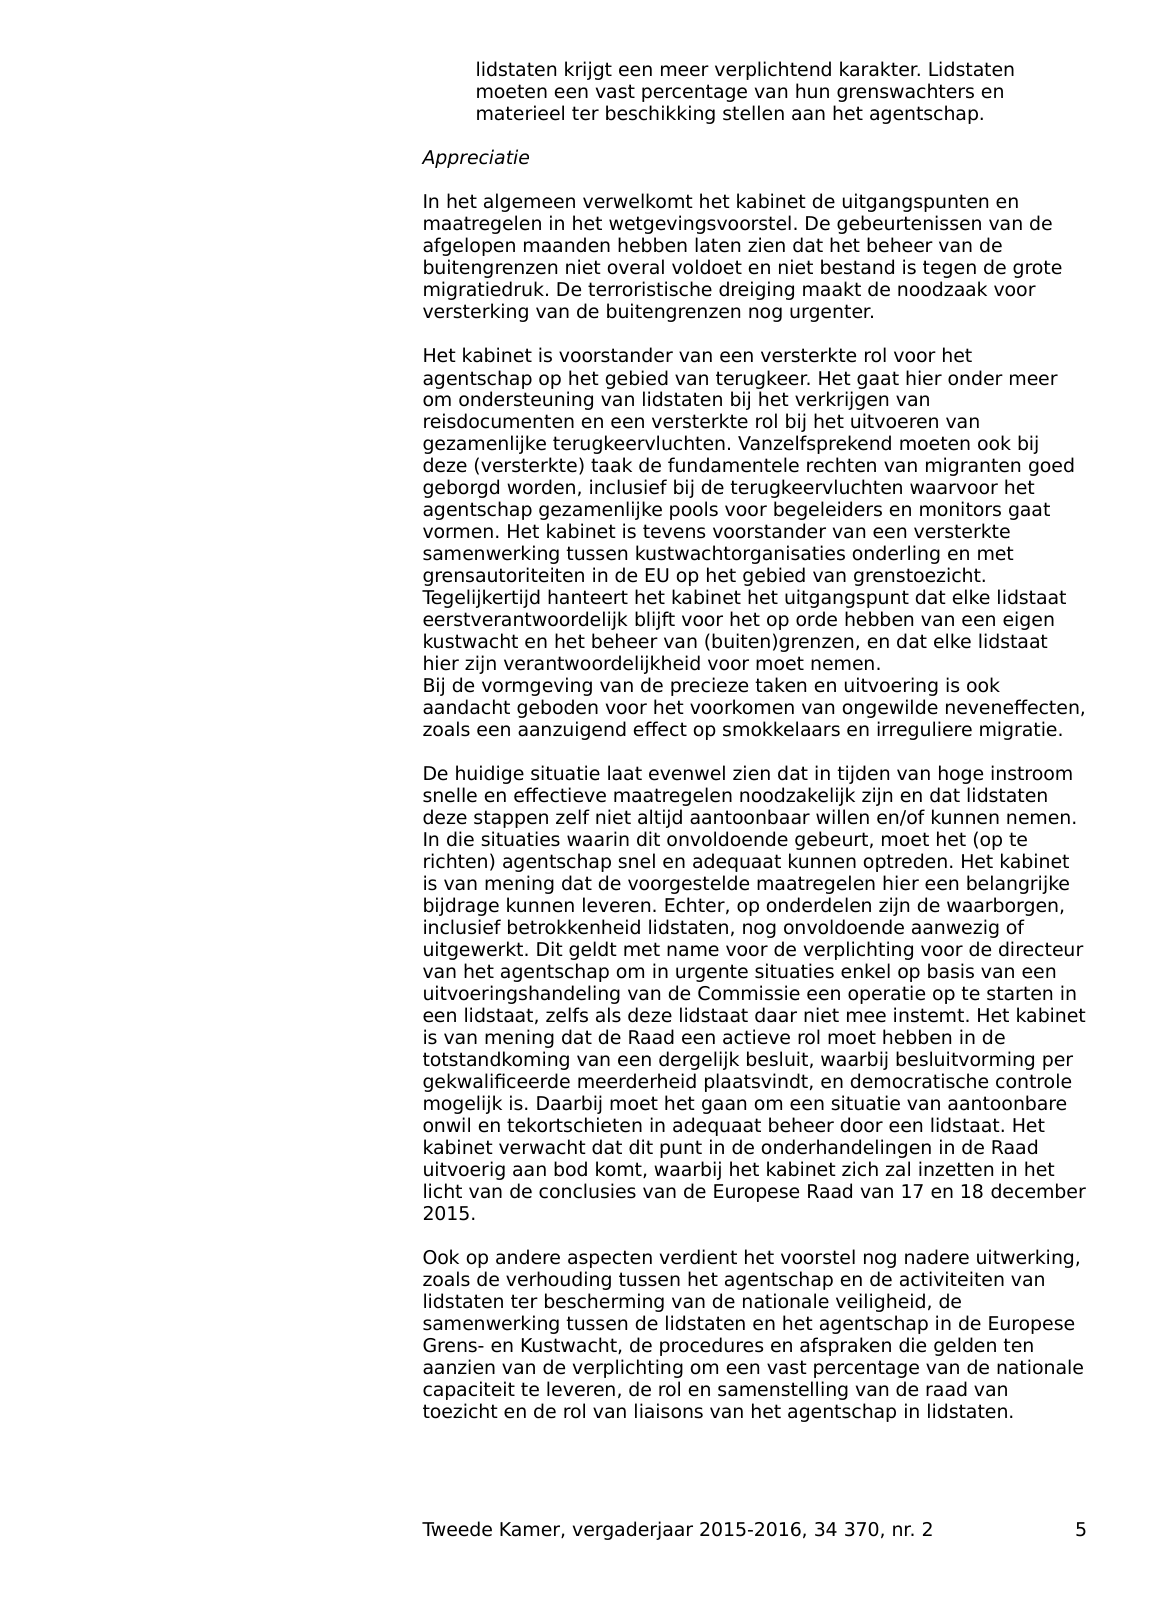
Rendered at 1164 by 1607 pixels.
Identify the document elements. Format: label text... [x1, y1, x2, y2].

text Het kabinet is voorstander van een versterkte rol voor het agentschap op het gebied van terugkeer. Het gaat hier onder meer om ondersteuning van lidstaten bij het verkrijgen van reisdocumenten en een versterkte rol bij het uitvoeren van gezamenlijke terugkeervluchten. Vanzelfsprekend moeten ook bij deze (versterkte) taak de fundamentele rechten van migranten goed geborgd worden, inclusief bij de terugkeervluchten waarvoor het agentschap gezamenlijke pools voor begeleiders en monitors gaat vormen. Het kabinet is tevens voorstander van een versterkte samenwerking tussen kustwachtorganisaties onderling en met grensautoriteiten in de EU op het gebied van grenstoezicht. Tegelijkertijd hanteert het kabinet het uitgangspunt dat elke lidstaat eerstverantwoordelijk blijft voor het op orde hebben van een eigen kustwacht en het beheer van (buiten)grenzen, en dat elke lidstaat hier zijn verantwoordelijkheid voor moet nemen. [422, 345, 1087, 675]
text In het algemeen verwelkomt het kabinet de uitgangspunten en maatregelen in het wetgevingsvoorstel. De gebeurtenissen van de afgelopen maanden hebben laten zien dat het beheer van de buitengrenzen niet overal voldoet en niet bestand is tegen de grote migratiedruk. De terroristische dreiging maakt de noodzaak voor versterking van de buitengrenzen nog urgenter. [422, 191, 1087, 323]
text De huidige situatie laat evenwel zien dat in tijden van hoge instroom snelle en effectieve maatregelen noodzakelijk zijn en dat lidstaten deze stappen zelf niet altijd aantoonbaar willen en/of kunnen nemen. In die situaties waarin dit onvoldoende gebeurt, moet het (op te richten) agentschap snel en adequaat kunnen optreden. Het kabinet is van mening dat de voorgestelde maatregelen hier een belangrijke bijdrage kunnen leveren. Echter, op onderdelen zijn de waarborgen, inclusief betrokkenheid lidstaten, nog onvoldoende aanwezig of uitgewerkt. Dit geldt met name voor de verplichting voor de directeur van het agentschap om in urgente situaties enkel op basis van een uitvoeringshandeling van de Commissie een operatie op te starten in een lidstaat, zelfs als deze lidstaat daar niet mee instemt. Het kabinet is van mening dat de Raad een actieve rol moet hebben in de totstandkoming van een dergelijk besluit, waarbij besluitvorming per gekwalificeerde meerderheid plaatsvindt, en democratische controle mogelijk is. Daarbij moet het gaan om een situatie van aantoonbare onwil en tekortschieten in adequaat beheer door een lidstaat. Het kabinet verwacht dat dit punt in de onderhandelingen in de Raad uitvoerig aan bod komt, waarbij het kabinet zich zal inzetten in het licht van de conclusies van de Europese Raad van 17 en 18 december 2015. [422, 763, 1087, 1225]
text Ook op andere aspecten verdient het voorstel nog nadere uitwerking, zoals de verhouding tussen het agentschap en de activiteiten van lidstaten ter bescherming van de nationale veiligheid, de samenwerking tussen de lidstaten en het agentschap in de Europese Grens- en Kustwacht, de procedures en afspraken die gelden ten aanzien van de verplichting om een vast percentage van de nationale capaciteit te leveren, de rol en samenstelling van de raad van toezicht en de rol van liaisons van het agentschap in lidstaten. [422, 1247, 1087, 1423]
text lidstaten krijgt een meer verplichtend karakter. Lidstaten moeten een vast percentage van hun grenswachters en materieel ter beschikking stellen aan het agentschap. [422, 59, 1087, 125]
subtitle Appreciatie [422, 147, 1087, 169]
text Bij de vormgeving van de precieze taken en uitvoering is ook aandacht geboden voor het voorkomen van ongewilde neveneffecten, zoals een aanzuigend effect op smokkelaars en irreguliere migratie. [422, 675, 1087, 741]
